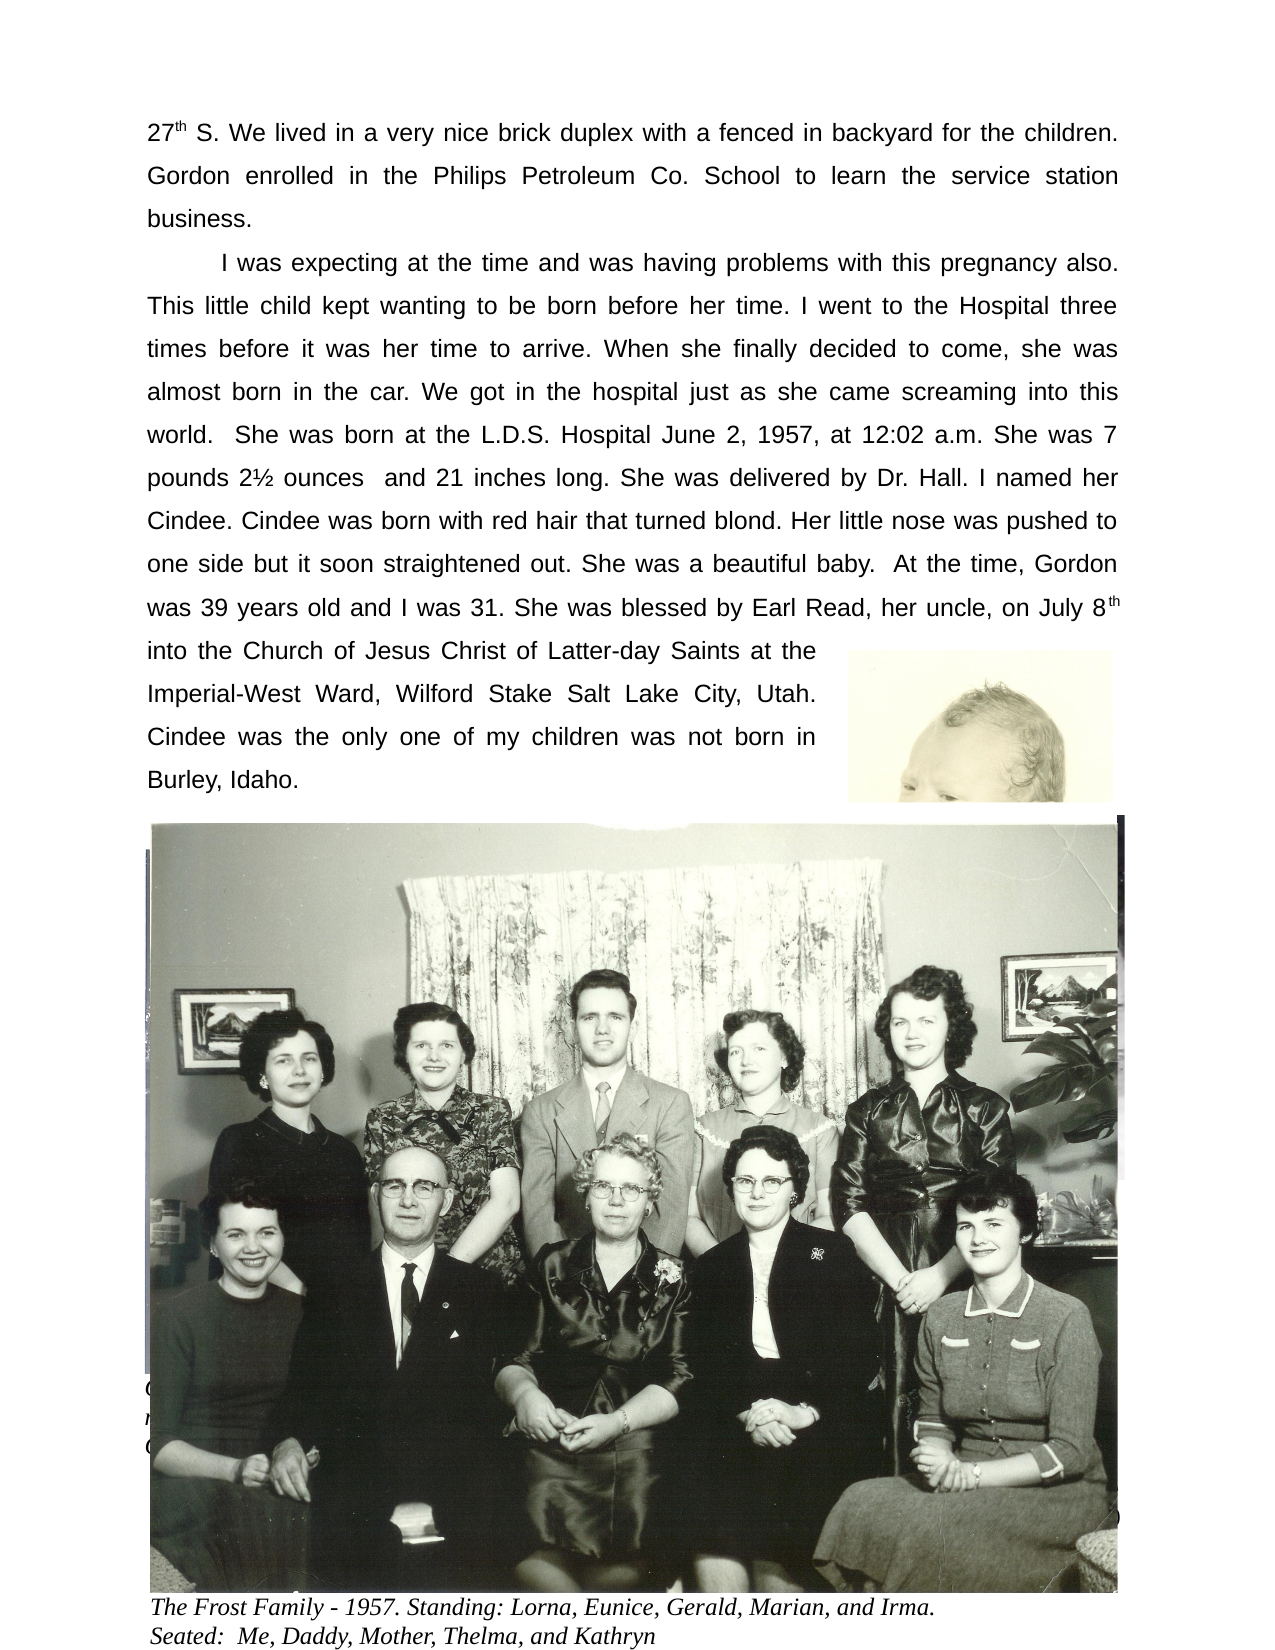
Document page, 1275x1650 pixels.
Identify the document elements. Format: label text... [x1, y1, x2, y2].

picture [848, 650, 1113, 802]
text 27th S. We lived in a very nice brick duplex with a fenced in backyard for the children. Gordon enrolled in the Philips Petroleum Co. School to learn the service station business. [147, 118, 1120, 233]
text [150, 802, 1124, 823]
text The Frost Family - 1957. Standing: Lorna, Eunice, Gerald, Marian, and Irma. Seated: Me, Daddy, Mother, Thelma, and Kathryn [150, 1593, 1117, 1650]
text I was expecting at the time and was having problems with this pregnancy also. This little child kept wanting to be born before her time. I went to the Hospital three times before it was her time to arrive. When she finally decided to come, she was almost born in the car. We got in the hospital just as she came screaming into this world. She was born at the L.D.S. Hospital June 2, 1957, at 12:02 a.m. She was 7 pounds 2½ ounces and 21 inches long. She was delivered by Dr. Hall. I named her Cindee. Cindee was born with red hair that turned blond. Her little nose was pushed to one side but it soon straightened out. She was a beautiful baby. At the time, Gordon was 39 years old and I was 31. She was blessed by Earl Read, her uncle, on July 8th into the Church of Jesus Christ of Latter-day Saints at the Imperial-West Ward, Wilford Stake Salt Lake City, Utah. Cindee was the only one of my children was not born in Burley, Idaho. [147, 247, 1120, 794]
picture [144, 815, 1125, 1593]
